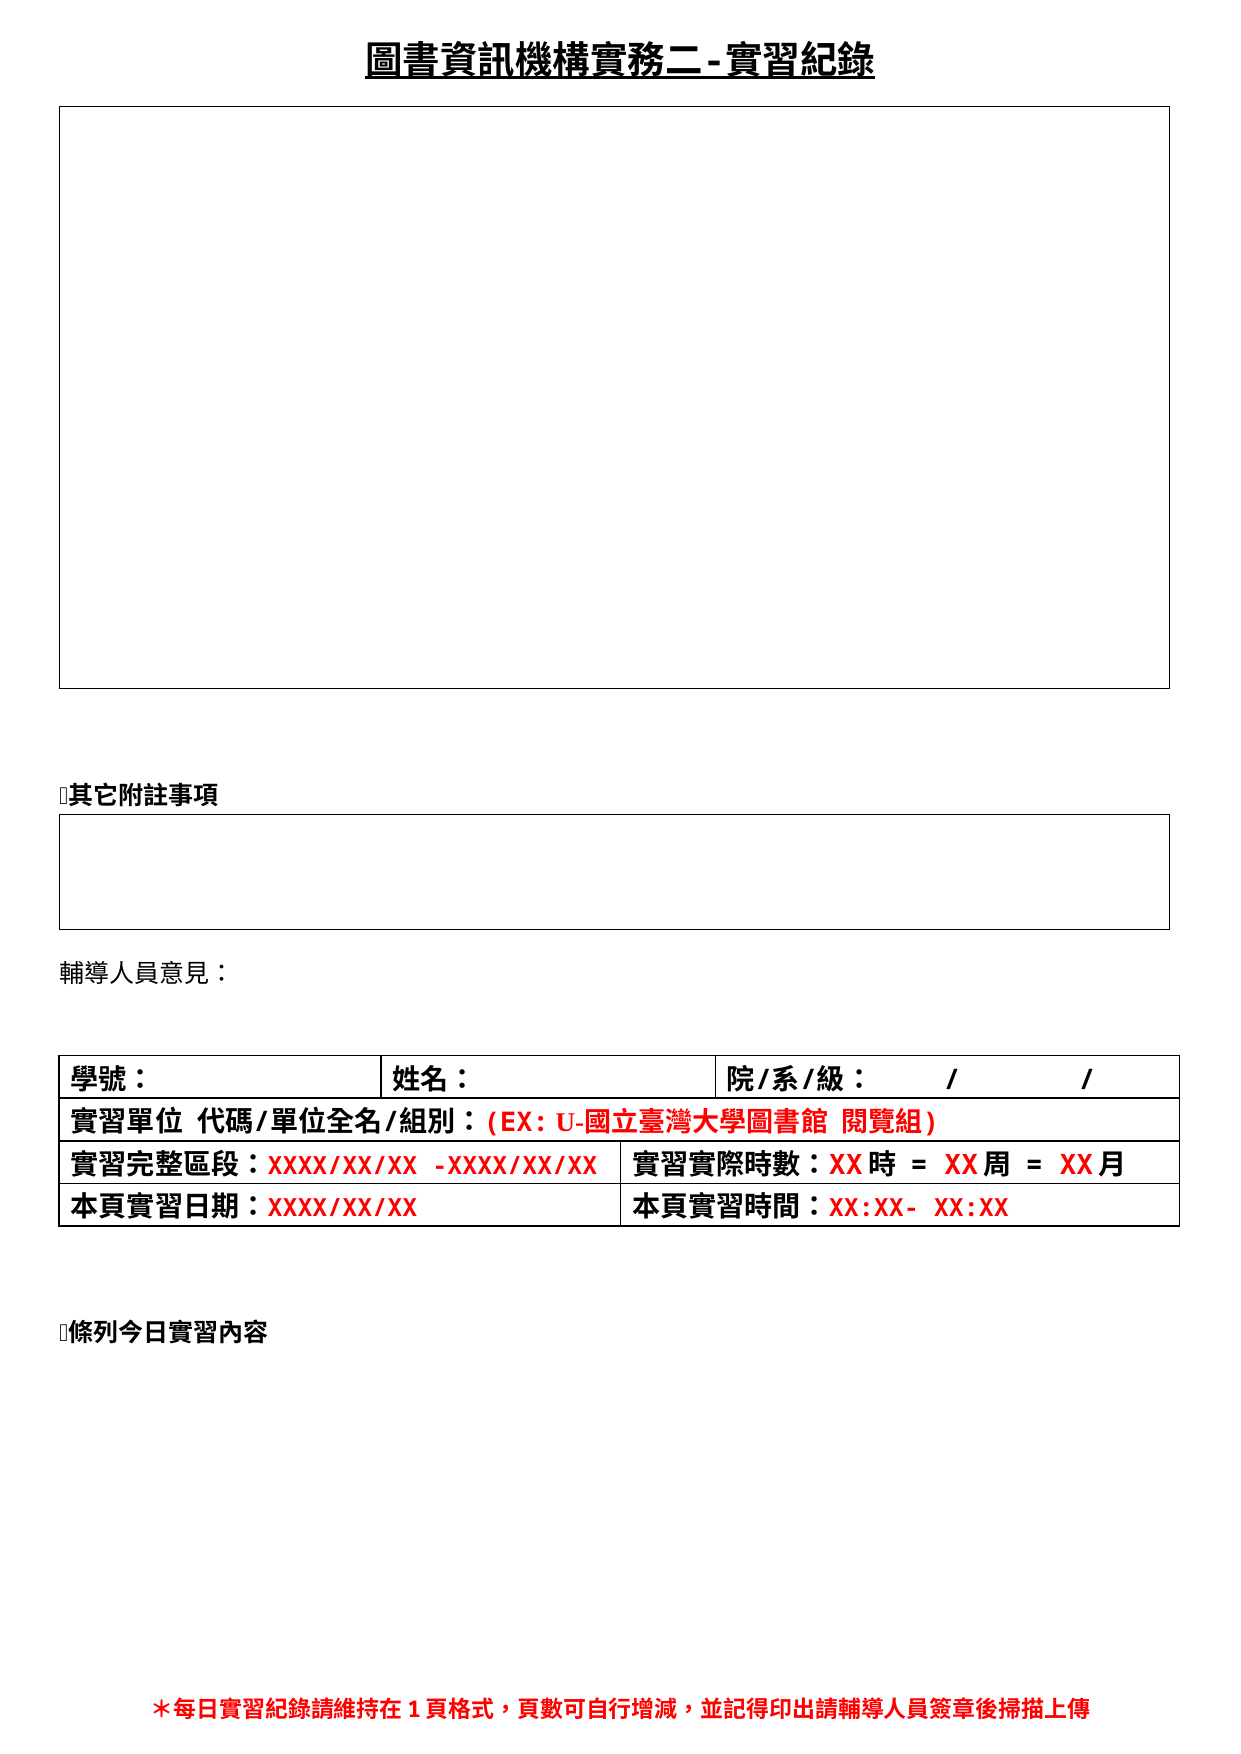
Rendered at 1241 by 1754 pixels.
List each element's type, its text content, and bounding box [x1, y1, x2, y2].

table_header [60, 815, 1169, 929]
table_header [60, 107, 1169, 688]
table_cell 本頁實習日期：XXXX/XX/XX [60, 1184, 620, 1225]
table_cell 實習完整區段：XXXX/XX/XX -XXXX/XX/XX [60, 1142, 620, 1182]
table_header 姓名： [382, 1056, 715, 1097]
table_header 院/系/級： / / [716, 1056, 1179, 1097]
text 條列今日實習內容 [59, 1289, 1181, 1352]
table_cell 實習單位 代碼/單位全名/組別：(EX: U-國立臺灣大學圖書館 閱覽組) [60, 1099, 1179, 1140]
table_header 學號： [60, 1056, 380, 1097]
table_cell 本頁實習時間：XX:XX- XX:XX [621, 1184, 1179, 1225]
text 其它附註事項 [59, 752, 1181, 814]
table_cell 實習實際時數：XX時 = XX周 = XX月 [621, 1142, 1179, 1182]
text 輔導人員意見： [59, 930, 1181, 992]
